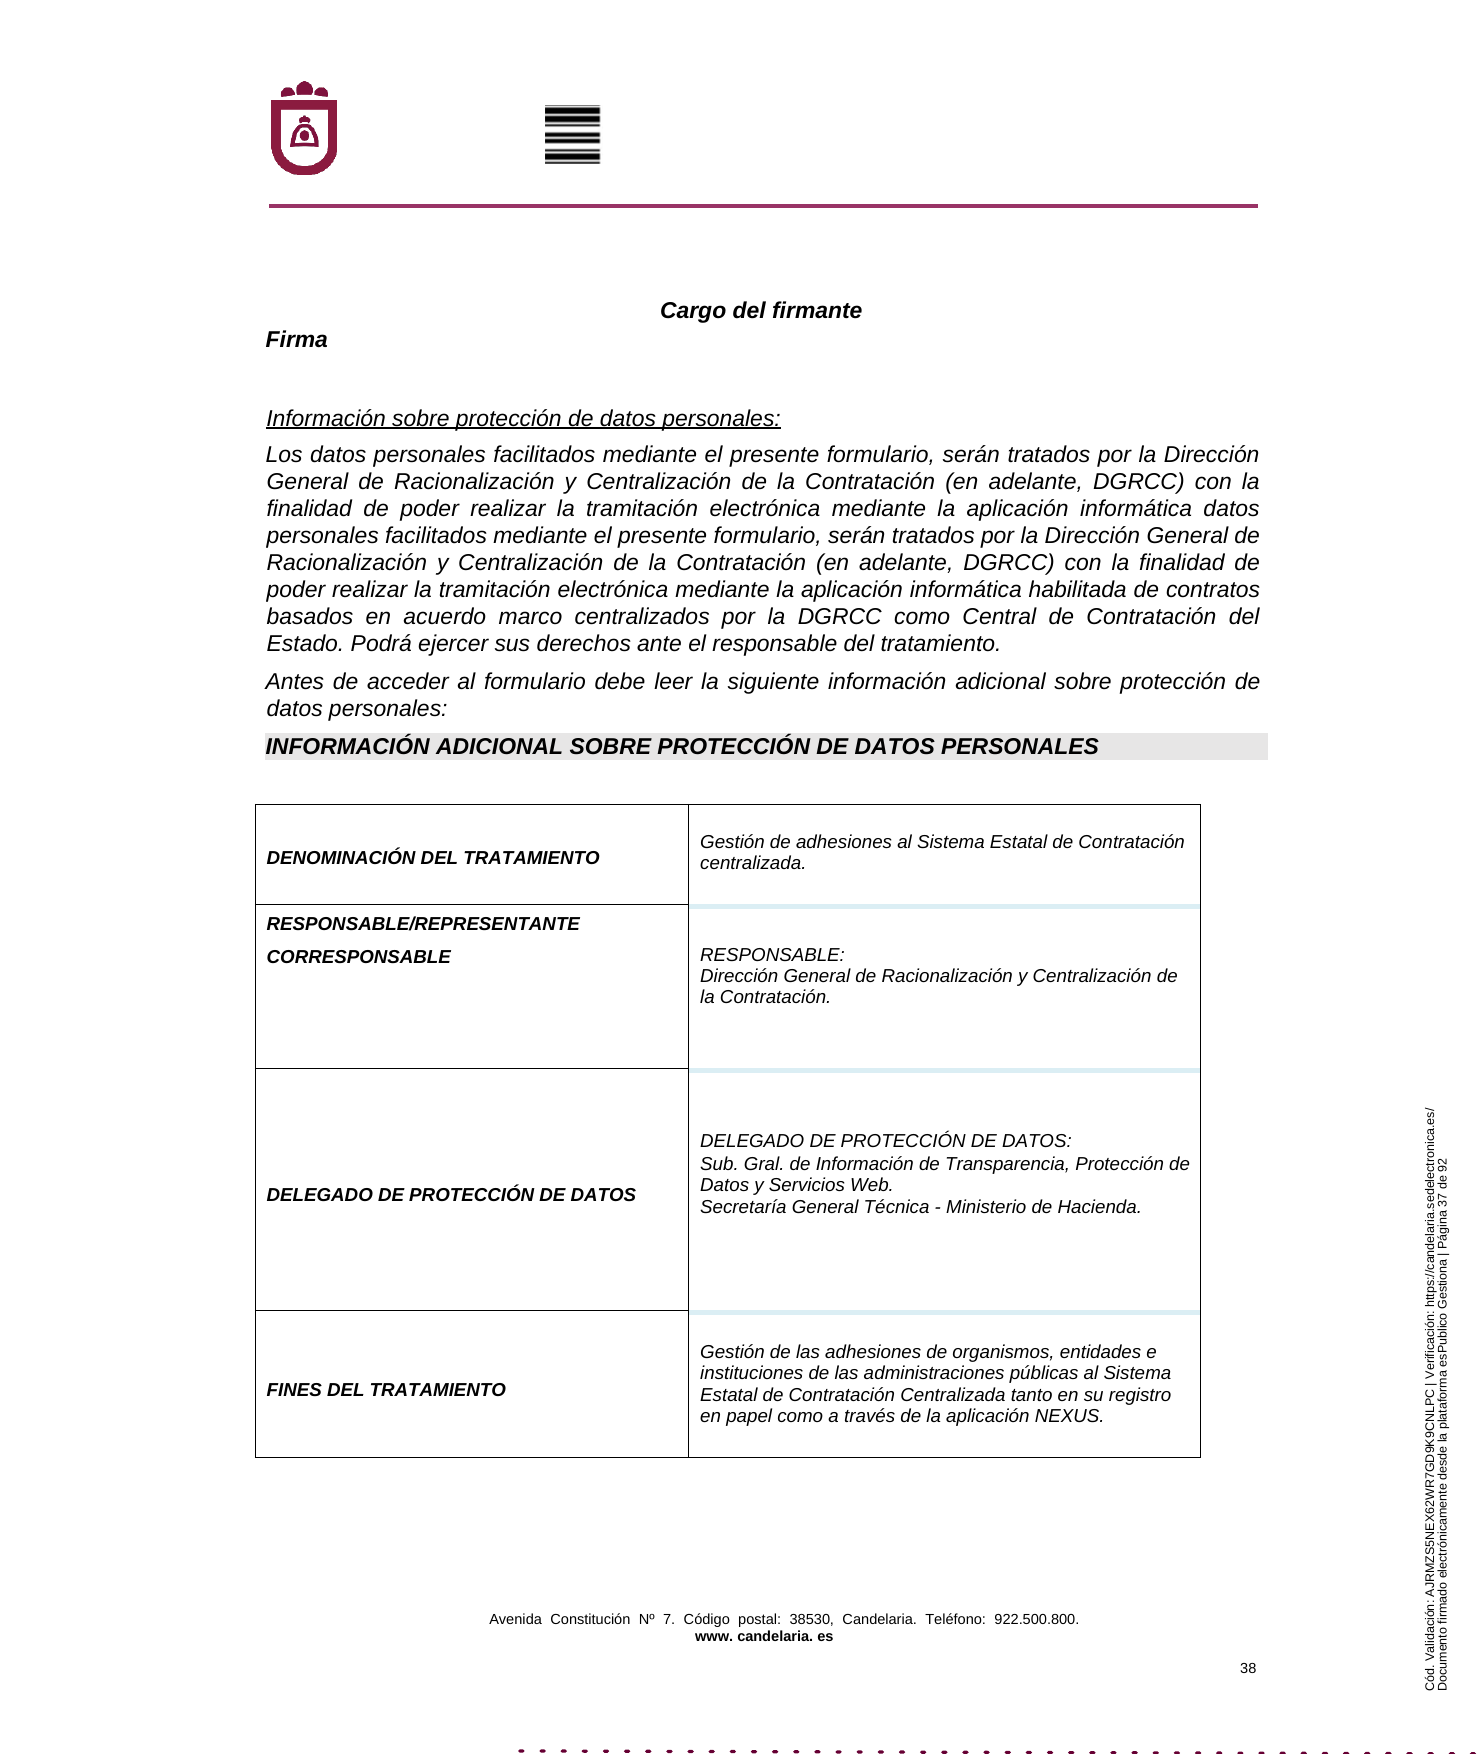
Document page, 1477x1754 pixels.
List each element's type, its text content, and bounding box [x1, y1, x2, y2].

text Antes de acceder al formulario debe leer la siguiente información adicional sobre protección de datos personales: [265, 668, 1263, 721]
table_header Gestión de adhesiones al Sistema Estatal de Contratación centralizada. [689, 805, 1200, 904]
table_cell RESPONSABLE/REPRESENTANTE CORRESPONSABLE [256, 905, 688, 1068]
table_cell DELEGADO DE PROTECCIÓN DE DATOS: Sub. Gral. de Información de Transparencia, Protección de Datos y Servicios Web. Secretaría General Técnica - Ministerio de Hacienda. [689, 1073, 1200, 1310]
subtitle INFORMACIÓN ADICIONAL SOBRE PROTECCIÓN DE DATOS PERSONALES [265, 733, 1268, 760]
table_cell FINES DEL TRATAMIENTO [256, 1311, 688, 1457]
table_cell RESPONSABLE: Dirección General de Racionalización y Centralización de la Contratación. [689, 909, 1200, 1068]
subtitle Cargo del firmante Firma [265, 295, 1268, 352]
table_cell DELEGADO DE PROTECCIÓN DE DATOS [256, 1069, 688, 1310]
text Información sobre protección de datos personales: [266, 403, 1268, 431]
table_header DENOMINACIÓN DEL TRATAMIENTO [256, 805, 688, 904]
text Los datos personales facilitados mediante el presente formulario, serán tratados por la Dirección General de Racionalización y Centralización de la Contratación (en adelante, DGRCC) con la finalidad de poder realizar la tramitación electrónica mediante la aplicación informática datos personales facilitados mediante el presente formulario, serán tratados por la Dirección General de Racionalización y Centralización de la Contratación (en adelante, DGRCC) con la finalidad de poder realizar la tramitación electrónica mediante la aplicación informática habilitada de contratos basados en acuerdo marco centralizados por la DGRCC como Central de Contratación del Estado. Podrá ejercer sus derechos ante el responsable del tratamiento. [265, 441, 1263, 656]
table_cell Gestión de las adhesiones de organismos, entidades e instituciones de las administraciones públicas al Sistema Estatal de Contratación Centralizada tanto en su registro en papel como a través de la aplicación NEXUS. [689, 1315, 1200, 1457]
